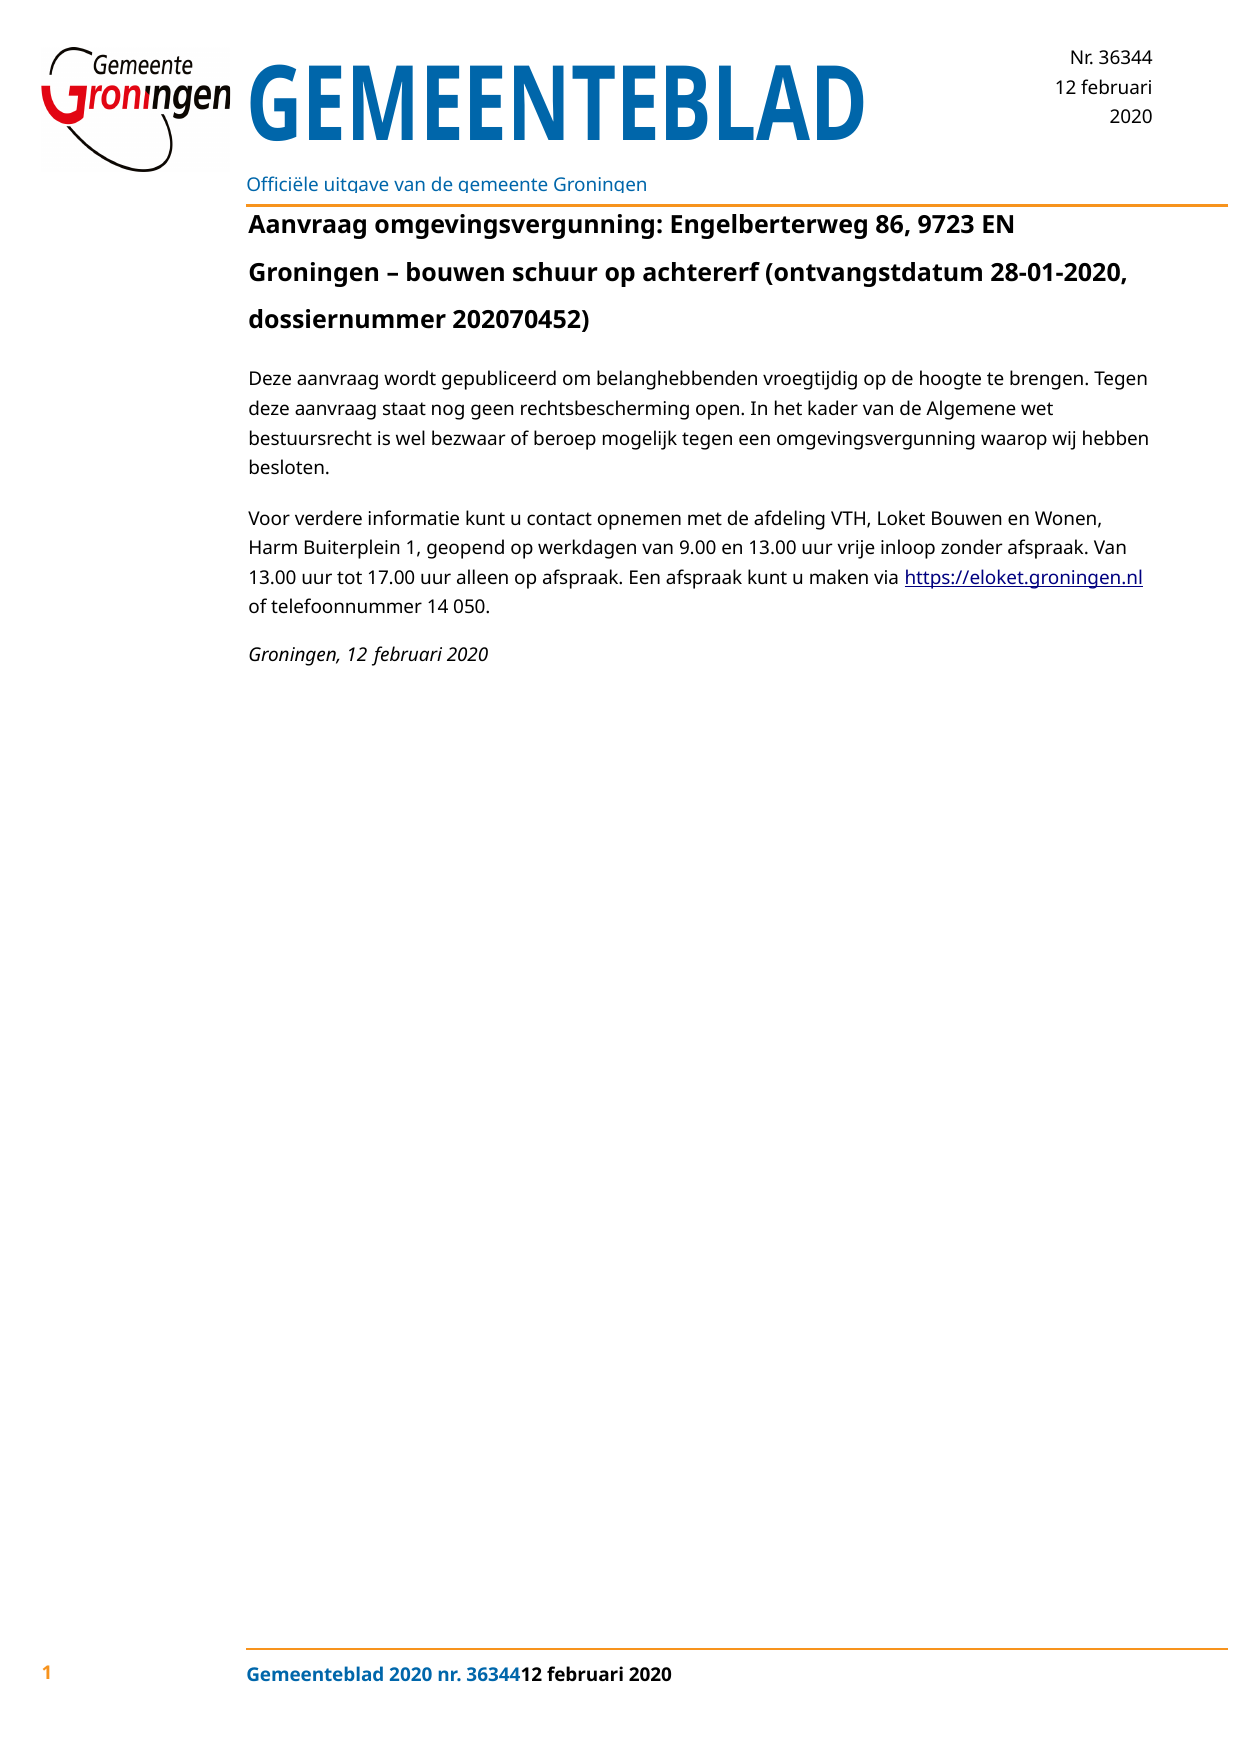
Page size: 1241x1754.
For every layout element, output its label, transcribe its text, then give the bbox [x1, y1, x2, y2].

text Voor verdere informatie kunt u contact opnemen met de afdeling VTH, Loket Bouwen en Wonen, Harm Buiterplein 1, geopend op werkdagen van 9.00 en 13.00 uur vrije inloop zonder afspraak. Van 13.00 uur tot 17.00 uur alleen op afspraak. Een afspraak kunt u maken via https://eloket.groningen.nl of telefoonnummer 14 050. [248, 505, 1152, 619]
text Groningen, 12 februari 2020 [248, 641, 1152, 667]
text Deze aanvraag wordt gepubliceerd om belanghebbenden vroegtijdig op de hoogte te brengen. Tegen deze aanvraag staat nog geen rechtsbescherming open. In het kader van de Algemene wet bestuursrecht is wel bezwaar of beroep mogelijk tegen een omgevingsvergunning waarop wij hebben besloten. [248, 366, 1152, 480]
text Aanvraag omgevingsvergunning: Engelberterweg 86, 9723 EN Groningen – bouwen schuur op achtererf (ontvangstdatum 28-01-2020, dossiernummer 202070452) [248, 207, 1152, 336]
picture [41, 47, 231, 172]
